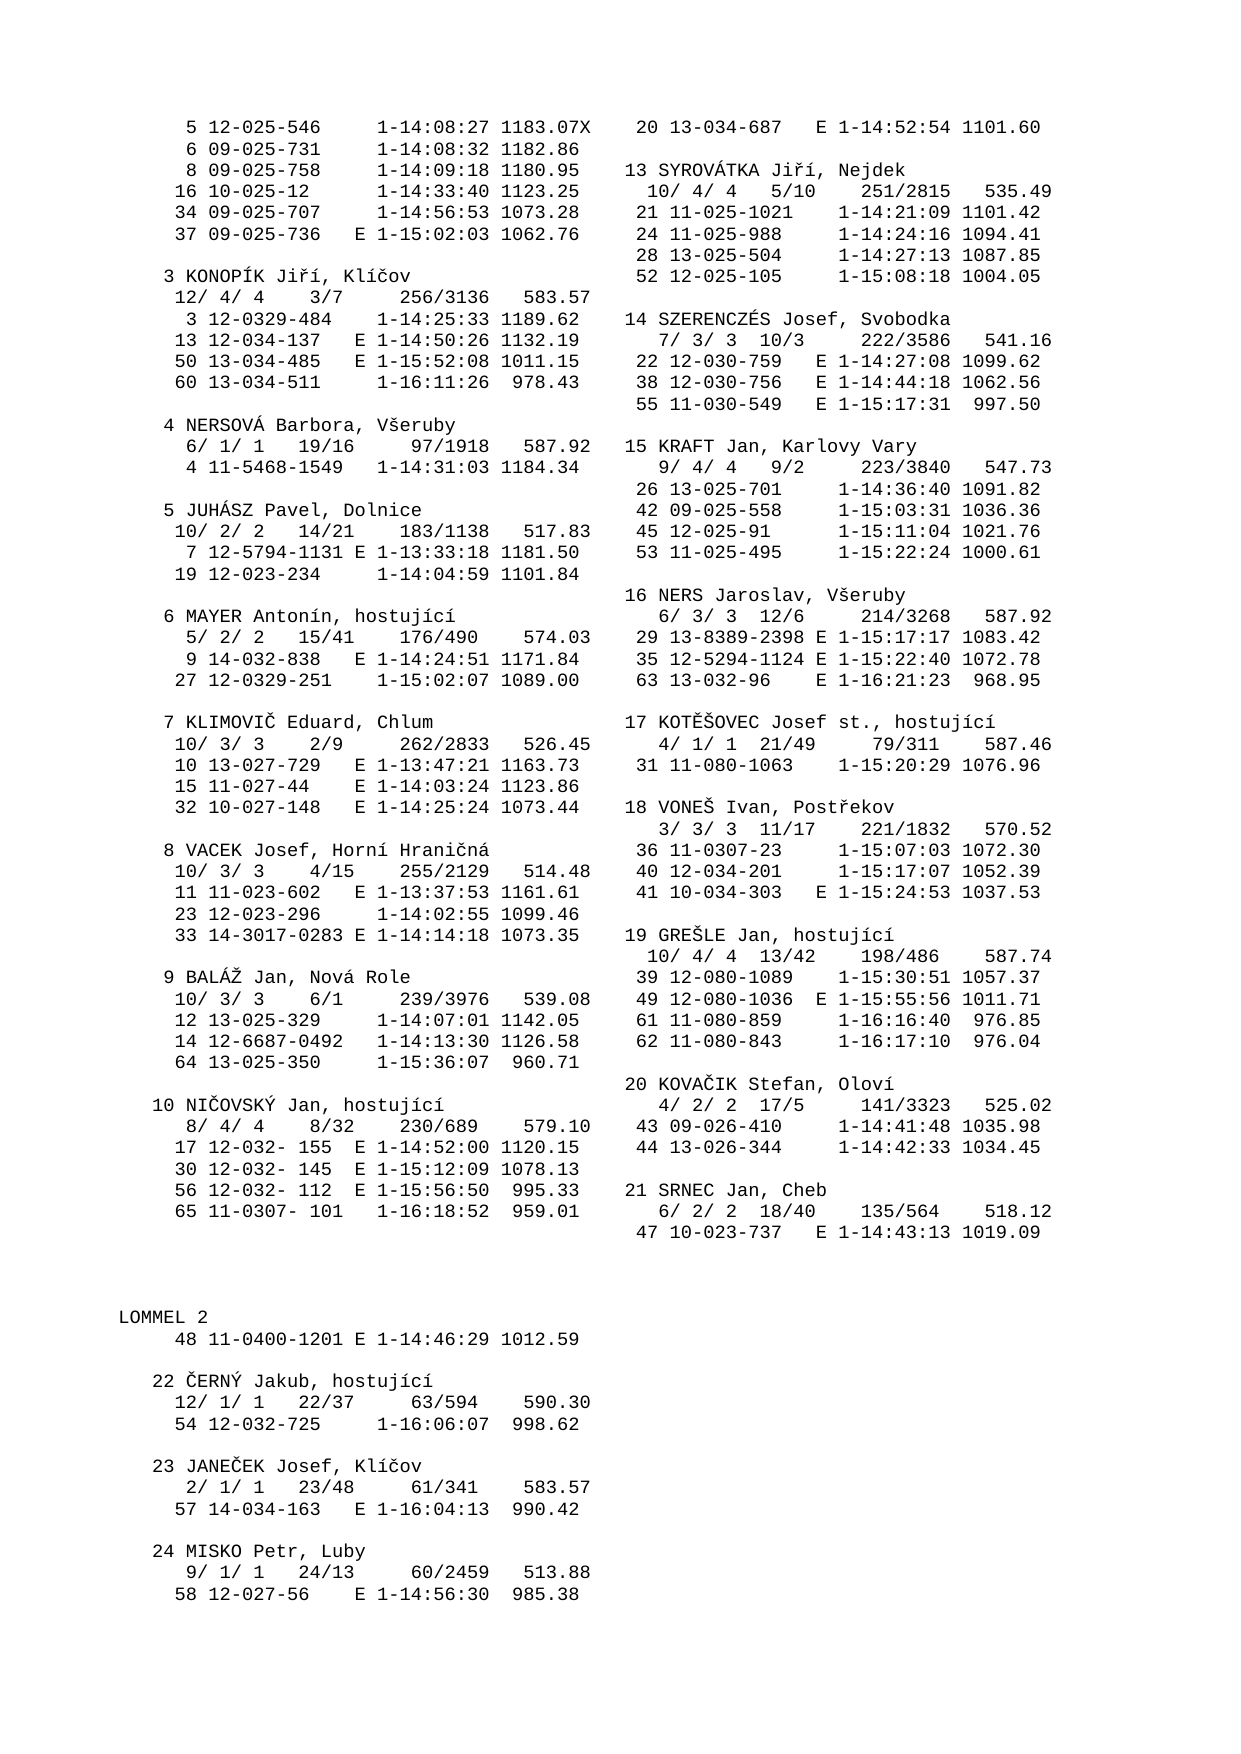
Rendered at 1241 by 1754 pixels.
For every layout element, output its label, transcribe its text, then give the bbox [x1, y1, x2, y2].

text 6/ 1/ 1 19/16 97/1918 587.92 15 KRAFT Jan, Karlovy Vary [118, 437, 1122, 458]
text 10/ 3/ 3 2/9 262/2833 526.45 4/ 1/ 1 21/49 79/311 587.46 [118, 734, 1122, 756]
text 9 14-032-838 E 1-14:24:51 1171.84 35 12-5294-1124 E 1-15:22:40 1072.78 [118, 649, 1122, 671]
text 10/ 2/ 2 14/21 183/1138 517.83 45 12-025-91 1-15:11:04 1021.76 [118, 522, 1122, 543]
text 64 13-025-350 1-15:36:07 960.71 [118, 1053, 1122, 1074]
text 5 JUHÁSZ Pavel, Dolnice 42 09-025-558 1-15:03:31 1036.36 [118, 501, 1122, 522]
text 26 13-025-701 1-14:36:40 1091.82 [118, 479, 1122, 501]
text 14 12-6687-0492 1-14:13:30 1126.58 62 11-080-843 1-16:17:10 976.04 [118, 1032, 1122, 1053]
text 12 13-025-329 1-14:07:01 1142.05 61 11-080-859 1-16:16:40 976.85 [118, 1011, 1122, 1032]
text 3 12-0329-484 1-14:25:33 1189.62 14 SZERENCZÉS Josef, Svobodka [118, 309, 1122, 331]
text 10/ 4/ 4 13/42 198/486 587.74 [118, 947, 1122, 968]
text 32 10-027-148 E 1-14:25:24 1073.44 18 VONEŠ Ivan, Postřekov [118, 798, 1122, 819]
text 8 09-025-758 1-14:09:18 1180.95 13 SYROVÁTKA Jiří, Nejdek [118, 161, 1122, 182]
text LOMMEL 2 [118, 1308, 1122, 1329]
text 65 11-0307- 101 1-16:18:52 959.01 6/ 2/ 2 18/40 135/564 518.12 [118, 1202, 1122, 1223]
text 47 10-023-737 E 1-14:43:13 1019.09 [118, 1223, 1122, 1244]
text 13 12-034-137 E 1-14:50:26 1132.19 7/ 3/ 3 10/3 222/3586 541.16 [118, 331, 1122, 352]
text 16 10-025-12 1-14:33:40 1123.25 10/ 4/ 4 5/10 251/2815 535.49 [118, 182, 1122, 203]
text 7 12-5794-1131 E 1-13:33:18 1181.50 53 11-025-495 1-15:22:24 1000.61 [118, 543, 1122, 564]
text 16 NERS Jaroslav, Všeruby [118, 586, 1122, 607]
text 5 12-025-546 1-14:08:27 1183.07X 20 13-034-687 E 1-14:52:54 1101.60 [118, 118, 1122, 139]
text 2/ 1/ 1 23/48 61/341 583.57 [118, 1478, 1122, 1499]
text 27 12-0329-251 1-15:02:07 1089.00 63 13-032-96 E 1-16:21:23 968.95 [118, 671, 1122, 692]
text 10 13-027-729 E 1-13:47:21 1163.73 31 11-080-1063 1-15:20:29 1076.96 [118, 756, 1122, 777]
text 30 12-032- 145 E 1-15:12:09 1078.13 [118, 1159, 1122, 1181]
text 4 11-5468-1549 1-14:31:03 1184.34 9/ 4/ 4 9/2 223/3840 547.73 [118, 458, 1122, 479]
text 23 12-023-296 1-14:02:55 1099.46 [118, 904, 1122, 926]
text 3 KONOPÍK Jiří, Klíčov 52 12-025-105 1-15:08:18 1004.05 [118, 267, 1122, 288]
text 6 MAYER Antonín, hostující 6/ 3/ 3 12/6 214/3268 587.92 [118, 607, 1122, 628]
text 10 NIČOVSKÝ Jan, hostující 4/ 2/ 2 17/5 141/3323 525.02 [118, 1096, 1122, 1117]
text 50 13-034-485 E 1-15:52:08 1011.15 22 12-030-759 E 1-14:27:08 1099.62 [118, 352, 1122, 373]
text 20 KOVAČIK Stefan, Oloví [118, 1074, 1122, 1096]
text 23 JANEČEK Josef, Klíčov [118, 1457, 1122, 1478]
text 5/ 2/ 2 15/41 176/490 574.03 29 13-8389-2398 E 1-15:17:17 1083.42 [118, 628, 1122, 649]
text 37 09-025-736 E 1-15:02:03 1062.76 24 11-025-988 1-14:24:16 1094.41 [118, 224, 1122, 246]
text 17 12-032- 155 E 1-14:52:00 1120.15 44 13-026-344 1-14:42:33 1034.45 [118, 1138, 1122, 1159]
text 9 BALÁŽ Jan, Nová Role 39 12-080-1089 1-15:30:51 1057.37 [118, 968, 1122, 989]
text 9/ 1/ 1 24/13 60/2459 513.88 [118, 1563, 1122, 1584]
text 19 12-023-234 1-14:04:59 1101.84 [118, 564, 1122, 586]
text 22 ČERNÝ Jakub, hostující [118, 1372, 1122, 1393]
text 28 13-025-504 1-14:27:13 1087.85 [118, 246, 1122, 267]
text 60 13-034-511 1-16:11:26 978.43 38 12-030-756 E 1-14:44:18 1062.56 [118, 373, 1122, 394]
text 7 KLIMOVIČ Eduard, Chlum 17 KOTĚŠOVEC Josef st., hostující [118, 713, 1122, 734]
text 48 11-0400-1201 E 1-14:46:29 1012.59 [118, 1329, 1122, 1351]
text 33 14-3017-0283 E 1-14:14:18 1073.35 19 GREŠLE Jan, hostující [118, 926, 1122, 947]
text 15 11-027-44 E 1-14:03:24 1123.86 [118, 777, 1122, 798]
text 55 11-030-549 E 1-15:17:31 997.50 [118, 394, 1122, 416]
text 12/ 1/ 1 22/37 63/594 590.30 [118, 1393, 1122, 1414]
text 12/ 4/ 4 3/7 256/3136 583.57 [118, 288, 1122, 309]
text 54 12-032-725 1-16:06:07 998.62 [118, 1414, 1122, 1436]
text 3/ 3/ 3 11/17 221/1832 570.52 [118, 819, 1122, 841]
text 8/ 4/ 4 8/32 230/689 579.10 43 09-026-410 1-14:41:48 1035.98 [118, 1117, 1122, 1138]
text 11 11-023-602 E 1-13:37:53 1161.61 41 10-034-303 E 1-15:24:53 1037.53 [118, 883, 1122, 904]
text 34 09-025-707 1-14:56:53 1073.28 21 11-025-1021 1-14:21:09 1101.42 [118, 203, 1122, 224]
text 10/ 3/ 3 6/1 239/3976 539.08 49 12-080-1036 E 1-15:55:56 1011.71 [118, 989, 1122, 1011]
text 8 VACEK Josef, Horní Hraničná 36 11-0307-23 1-15:07:03 1072.30 [118, 841, 1122, 862]
text 24 MISKO Petr, Luby [118, 1542, 1122, 1563]
text 57 14-034-163 E 1-16:04:13 990.42 [118, 1499, 1122, 1521]
text 58 12-027-56 E 1-14:56:30 985.38 [118, 1584, 1122, 1606]
text 4 NERSOVÁ Barbora, Všeruby [118, 416, 1122, 437]
text 56 12-032- 112 E 1-15:56:50 995.33 21 SRNEC Jan, Cheb [118, 1181, 1122, 1202]
text 10/ 3/ 3 4/15 255/2129 514.48 40 12-034-201 1-15:17:07 1052.39 [118, 862, 1122, 883]
text 6 09-025-731 1-14:08:32 1182.86 [118, 139, 1122, 161]
